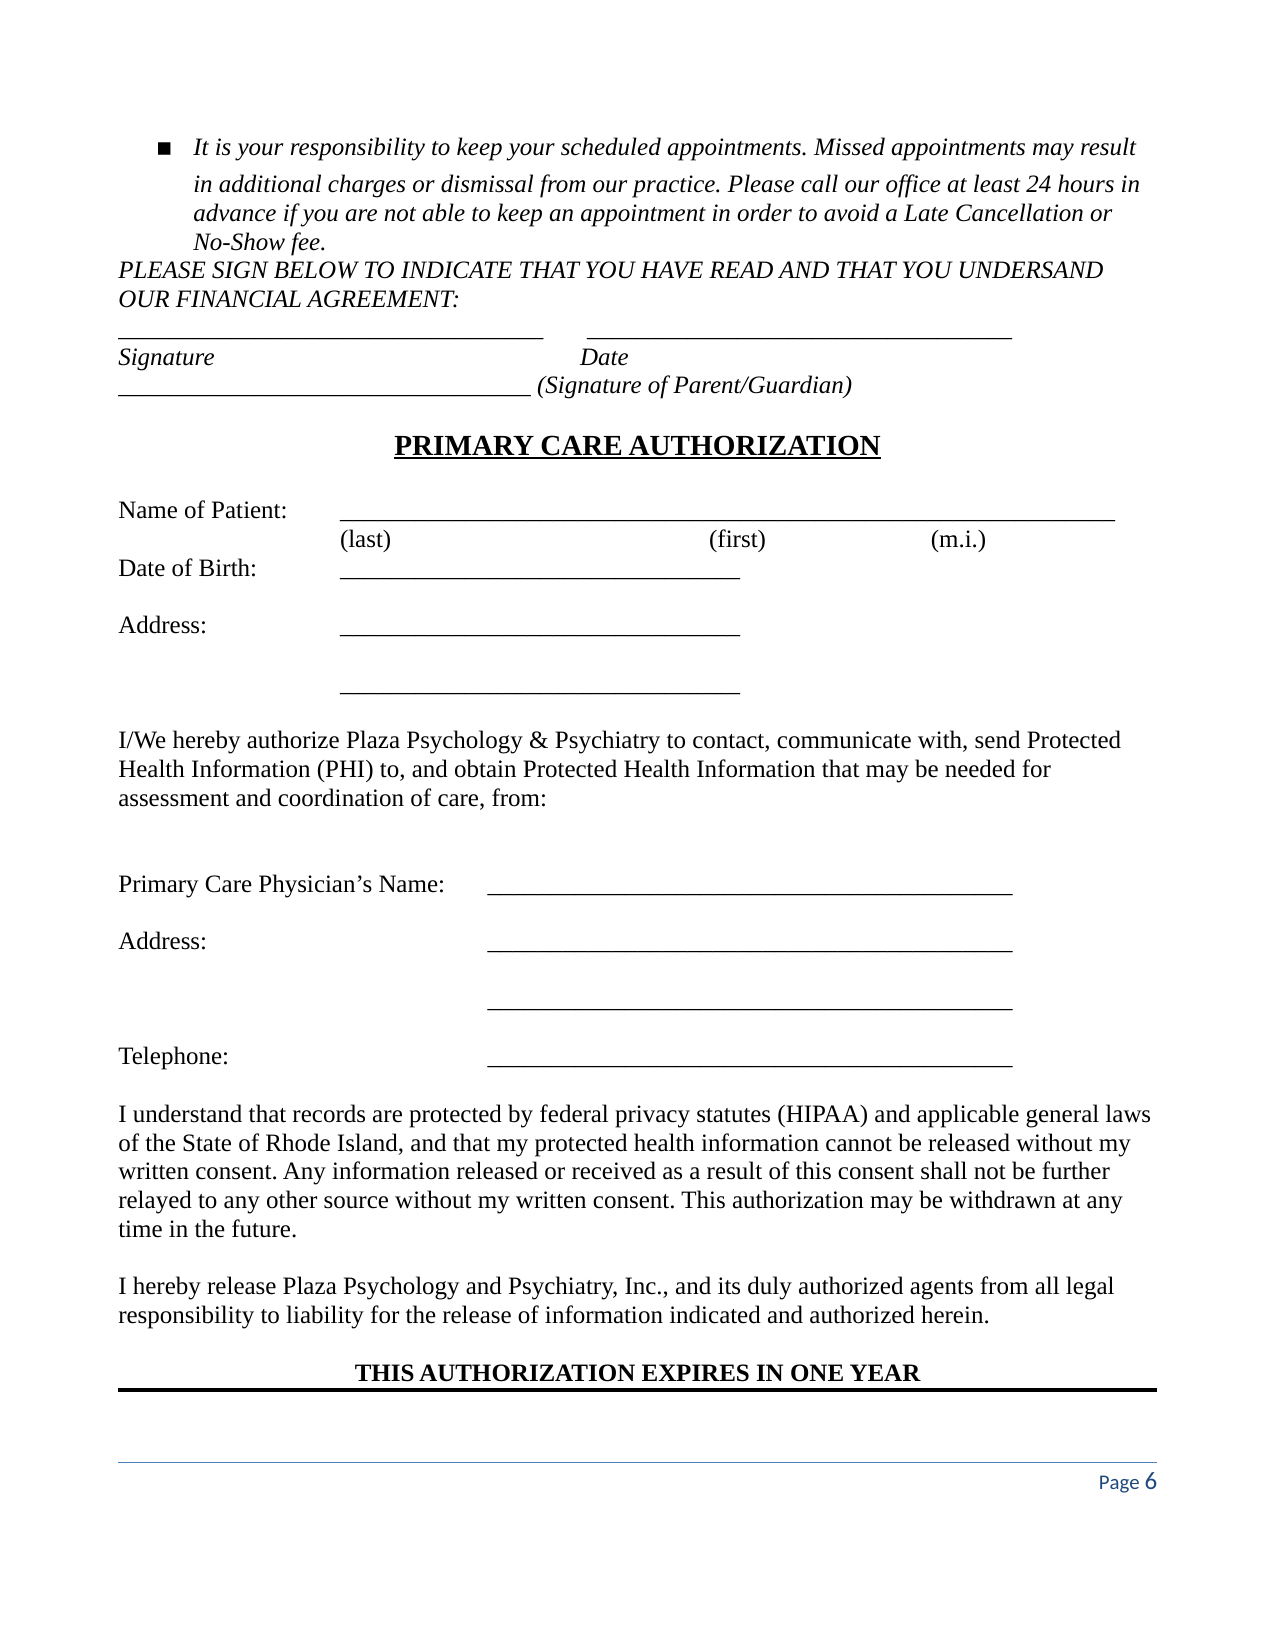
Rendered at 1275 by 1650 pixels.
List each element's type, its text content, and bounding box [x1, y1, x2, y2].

text __________________________________ __________________________________ [118, 313, 1157, 342]
text (last) (first) (m.i.) [118, 524, 1157, 553]
text Address: __________________________________________ [118, 926, 1157, 955]
text __________________________________________ [118, 984, 1157, 1013]
text PLEASE SIGN BELOW TO INDICATE THAT YOU HAVE READ AND THAT YOU UNDERSAND OUR FINANCIAL AGREEMENT: [118, 256, 1157, 313]
list It is your responsibility to keep your scheduled appointments. Missed appointments may result in additional charges or dismissal from our practice. Please call our office at least 24 hours in advance if you are not able to keep an appointment in order to avoid a Late Cancellation or No-Show fee. [156, 118, 1157, 256]
text Date of Birth: ________________________________ [118, 553, 1157, 581]
text I hereby release Plaza Psychology and Psychiatry, Inc., and its duly authorized agents from all legal responsibility to liability for the release of information indicated and authorized herein. [118, 1271, 1157, 1329]
text THIS AUTHORIZATION EXPIRES IN ONE YEAR [118, 1358, 1157, 1388]
text ________________________________ [118, 668, 1157, 696]
text Primary Care Physician’s Name: __________________________________________ [118, 869, 1157, 898]
text _________________________________ (Signature of Parent/Guardian) [118, 371, 1157, 399]
text I understand that records are protected by federal privacy statutes (HIPAA) and applicable general laws of the State of Rhode Island, and that my protected health information cannot be released without my written consent. Any information released or received as a result of this consent shall not be further relayed to any other source without my written consent. This authorization may be withdrawn at any time in the future. [118, 1099, 1157, 1243]
text Signature Date [118, 342, 1157, 371]
text PRIMARY CARE AUTHORIZATION [118, 428, 1157, 462]
text I/We hereby authorize Plaza Psychology & Psychiatry to contact, communicate with, send Protected Health Information (PHI) to, and obtain Protected Health Information that may be needed for assessment and coordination of care, from: [118, 725, 1157, 811]
text Name of Patient: ______________________________________________________________ [118, 495, 1157, 524]
text Address: ________________________________ [118, 610, 1157, 639]
text Telephone: __________________________________________ [118, 1041, 1157, 1070]
